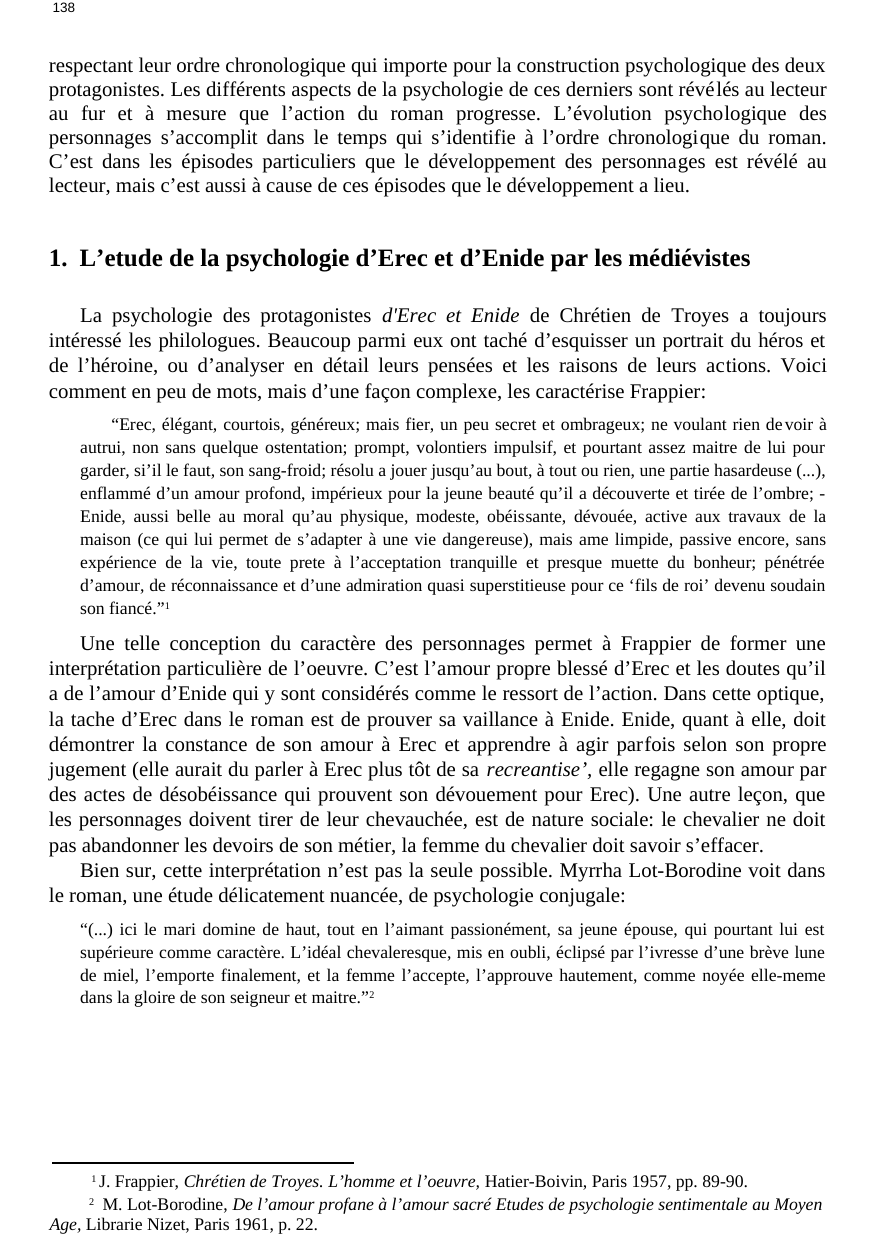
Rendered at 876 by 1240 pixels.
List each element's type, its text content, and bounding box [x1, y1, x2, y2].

text “Erec, élégant, courtois, généreux; mais fier, un peu secret et ombrageux; ne voulant rien de­voir à autrui, non sans quelque ostentation; prompt, volontiers impulsif, et pourtant assez maitre de lui pour garder, si’il le faut, son sang-froid; résolu a jouer jusqu’au bout, à tout ou rien, une partie hasardeuse (...), enflammé d’un amour profond, impérieux pour la jeune beauté qu’il a découverte et tirée de l’ombre; - Enide, aussi belle au moral qu’au physique, modeste, obéis­sante, dévouée, active aux travaux de la maison (ce qui lui permet de s’adapter à une vie dange­reuse), mais ame limpide, passive encore, sans expérience de la vie, toute prete à l’acceptation tranquille et presque muette du bonheur; pénétrée d’amour, de réconnaissance et d’une admiration quasi superstitieuse pour ce ‘fils de roi’ devenu soudain son fiancé.”1 [80, 414, 827, 618]
text 1 J. Frappier, Chrétien de Troyes. L’homme et l’oeuvre, Hatier-Boivin, Paris 1957, pp. 89-90. [49, 1171, 826, 1191]
text respectant leur ordre chronologique qui importe pour la construction psychologique des deux protagonistes. Les différents aspects de la psychologie de ces derniers sont révé­lés au lecteur au fur et à mesure que l’action du roman progresse. L’évolution psycho­logique des personnages s’accomplit dans le temps qui s’identifie à l’ordre chronologi­que du roman. C’est dans les épisodes particuliers que le développement des personna­ges est révélé au lecteur, mais c’est aussi à cause de ces épisodes que le développement a lieu. [49, 53, 827, 197]
text 2 M. Lot-Borodine, De l’amour profane à l’amour sacré Etudes de psychologie sentimentale au Moyen Age, Librarie Nizet, Paris 1961, p. 22. [49, 1194, 826, 1234]
text Bien sur, cette interprétation n’est pas la seule possible. Myrrha Lot-Borodine voit dans le roman, une étude délicatement nuancée, de psychologie conjugale: [49, 858, 827, 907]
text Une telle conception du caractère des personnages permet à Frappier de former une interprétation particulière de l’oeuvre. C’est l’amour propre blessé d’Erec et les doutes qu’il a de l’amour d’Enide qui y sont considérés comme le ressort de l’action. Dans cette optique, la tache d’Erec dans le roman est de prouver sa vaillance à Enide. Enide, quant à elle, doit démontrer la constance de son amour à Erec et apprendre à agir par­fois selon son propre jugement (elle aurait du parler à Erec plus tôt de sa recreantise’, elle regagne son amour par des actes de désobéissance qui prouvent son dévouement pour Erec). Une autre leçon, que les personnages doivent tirer de leur chevauchée, est de nature sociale: le chevalier ne doit pas abandonner les devoirs de son métier, la femme du chevalier doit savoir s’effacer. [49, 631, 827, 857]
text 138 [52, 0, 80, 16]
text La psychologie des protagonistes d'Erec et Enide de Chrétien de Troyes a toujours intéressé les philologues. Beaucoup parmi eux ont taché d’esquisser un portrait du héros et de l’héroine, ou d’analyser en détail leurs pensées et les raisons de leurs ac­tions. Voici comment en peu de mots, mais d’une façon complexe, les caractérise Frappier: [49, 303, 827, 403]
text “(...) ici le mari domine de haut, tout en l’aimant passionément, sa jeune épouse, qui pourtant lui est supérieure comme caractère. L’idéal chevaleresque, mis en oubli, éclipsé par l’ivresse d’une brève lune de miel, l’emporte finalement, et la femme l’accepte, l’approuve hautement, comme noyée elle-meme dans la gloire de son seigneur et maitre.”2 [80, 919, 827, 1008]
subtitle 1. L’etude de la psychologie d’Erec et d’Enide par les médiévistes [49, 243, 827, 272]
